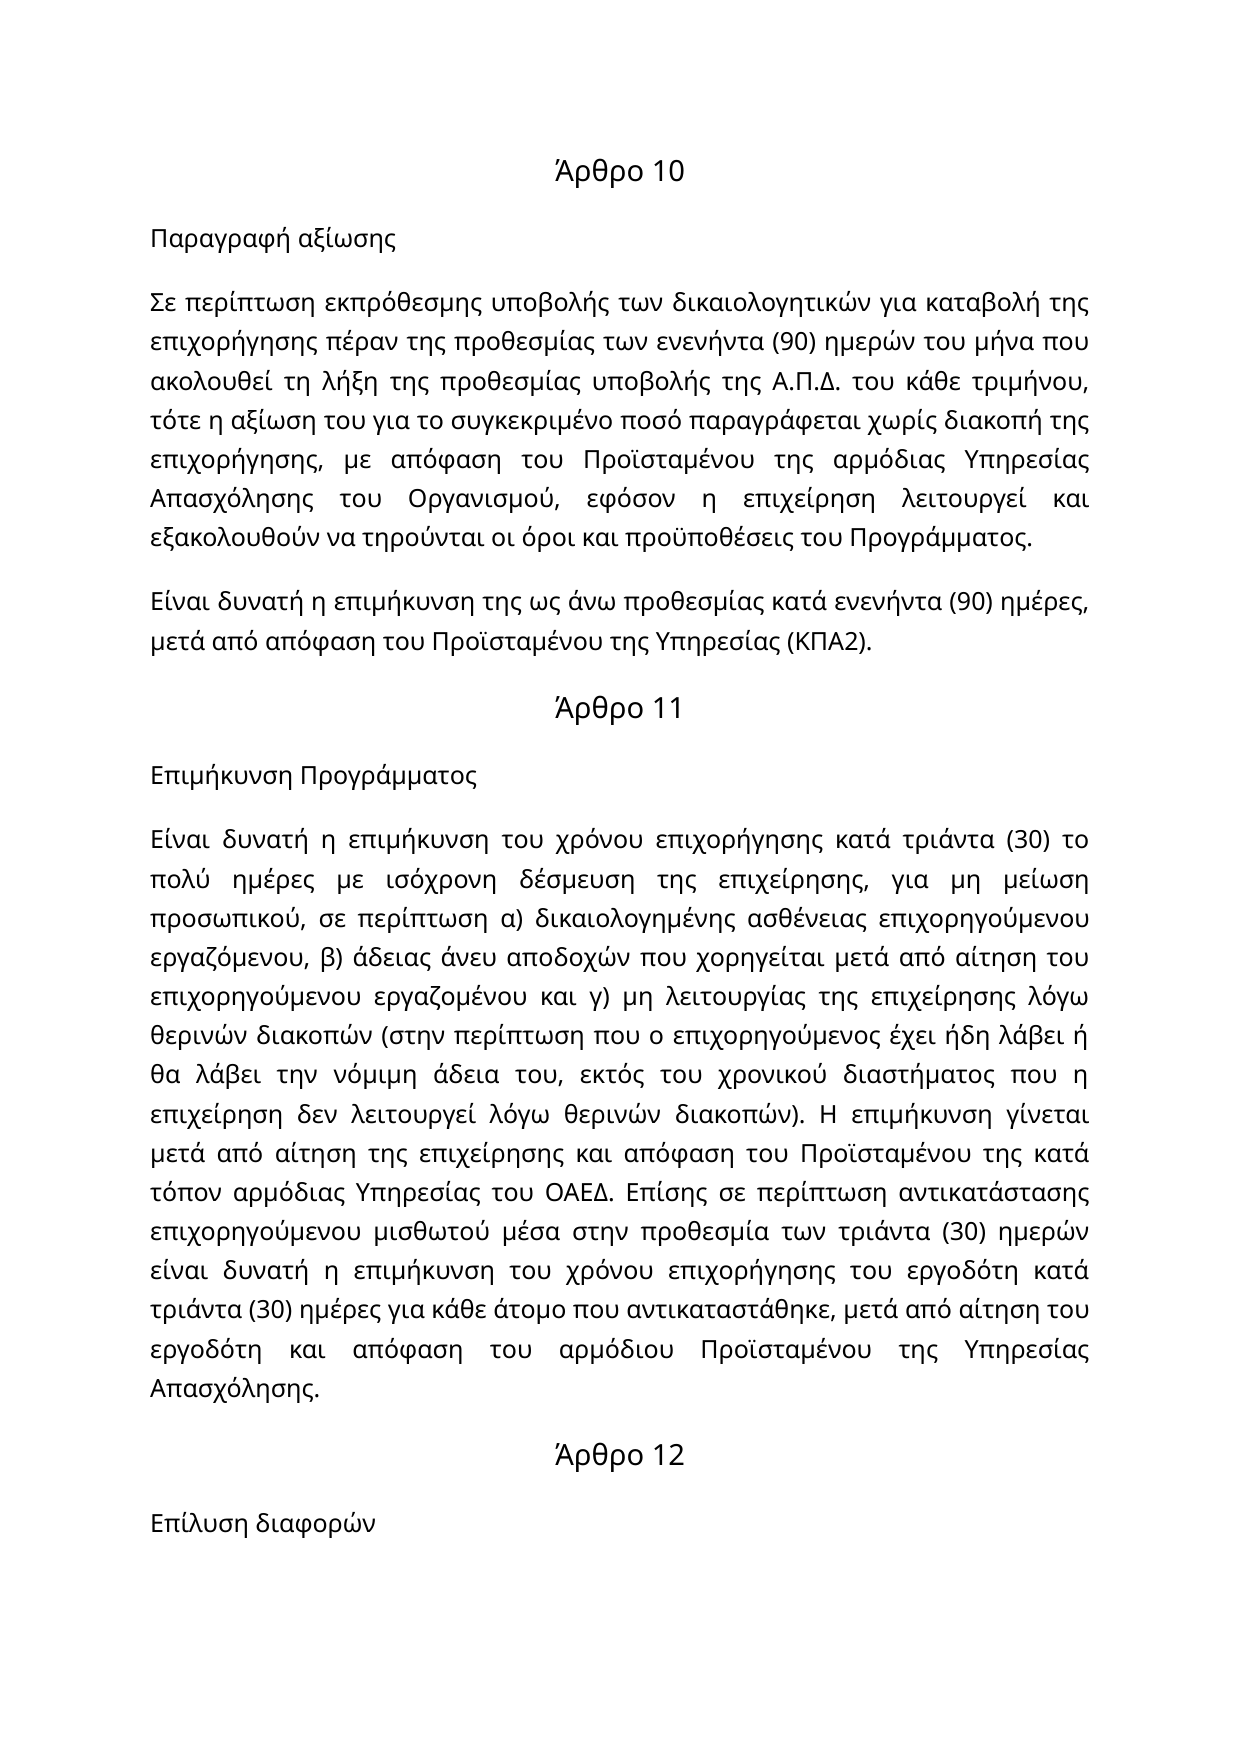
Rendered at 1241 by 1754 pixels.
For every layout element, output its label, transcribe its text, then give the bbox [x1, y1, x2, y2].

text Είναι δυνατή η επιμήκυνση του χρόνου επιχορήγησης κατά τριάντα (30) το πολύ ημέρες με ισόχρονη δέσμευση της επιχείρησης, για μη μείωση προσωπικού, σε περίπτωση α) δικαιολογημένης ασθένειας επιχορηγούμενου εργαζόμενου, β) άδειας άνευ αποδοχών που χορηγείται μετά από αίτηση του επιχορηγούμενου εργαζομένου και γ) μη λειτουργίας της επιχείρησης λόγω θερινών διακοπών (στην περίπτωση που ο επιχορηγούμενος έχει ήδη λάβει ή θα λάβει την νόμιμη άδεια του, εκτός του χρονικού διαστήματος που η επιχείρηση δεν λειτουργεί λόγω θερινών διακοπών). Η επιμήκυνση γίνεται μετά από αίτηση της επιχείρησης και απόφαση του Προϊσταμένου της κατά τόπον αρμόδιας Υπηρεσίας του ΟΑΕΔ. Επίσης σε περίπτωση αντικατάστασης επιχορηγούμενου μισθωτού μέσα στην προθεσμία των τριάντα (30) ημερών είναι δυνατή η επιμήκυνση του χρόνου επιχορήγησης του εργοδότη κατά τριάντα (30) ημέρες για κάθε άτομο που αντικαταστάθηκε, μετά από αίτηση του εργοδότη και απόφαση του αρμόδιου Προϊσταμένου της Υπηρεσίας Απασχόλησης. [150, 822, 1090, 1404]
text Είναι δυνατή η επιμήκυνση της ως άνω προθεσμίας κατά ενενήντα (90) ημέρες, μετά από απόφαση του Προϊσταμένου της Υπηρεσίας (ΚΠΑ2). [150, 584, 1090, 657]
subtitle Άρθρο 11 [150, 687, 1090, 727]
text Επιμήκυνση Προγράμματος [150, 758, 1090, 792]
subtitle Άρθρο 12 [150, 1434, 1090, 1474]
text Παραγραφή αξίωσης [150, 221, 1090, 255]
subtitle Άρθρο 10 [150, 150, 1090, 190]
text Σε περίπτωση εκπρόθεσμης υποβολής των δικαιολογητικών για καταβολή της επιχορήγησης πέραν της προθεσμίας των ενενήντα (90) ημερών του μήνα που ακολουθεί τη λήξη της προθεσμίας υποβολής της Α.Π.Δ. του κάθε τριμήνου, τότε η αξίωση του για το συγκεκριμένο ποσό παραγράφεται χωρίς διακοπή της επιχορήγησης, με απόφαση του Προϊσταμένου της αρμόδιας Υπηρεσίας Απασχόλησης του Οργανισμού, εφόσον η επιχείρηση λειτουργεί και εξακολουθούν να τηρούνται οι όροι και προϋποθέσεις του Προγράμματος. [150, 285, 1090, 554]
text Επίλυση διαφορών [150, 1505, 1090, 1539]
